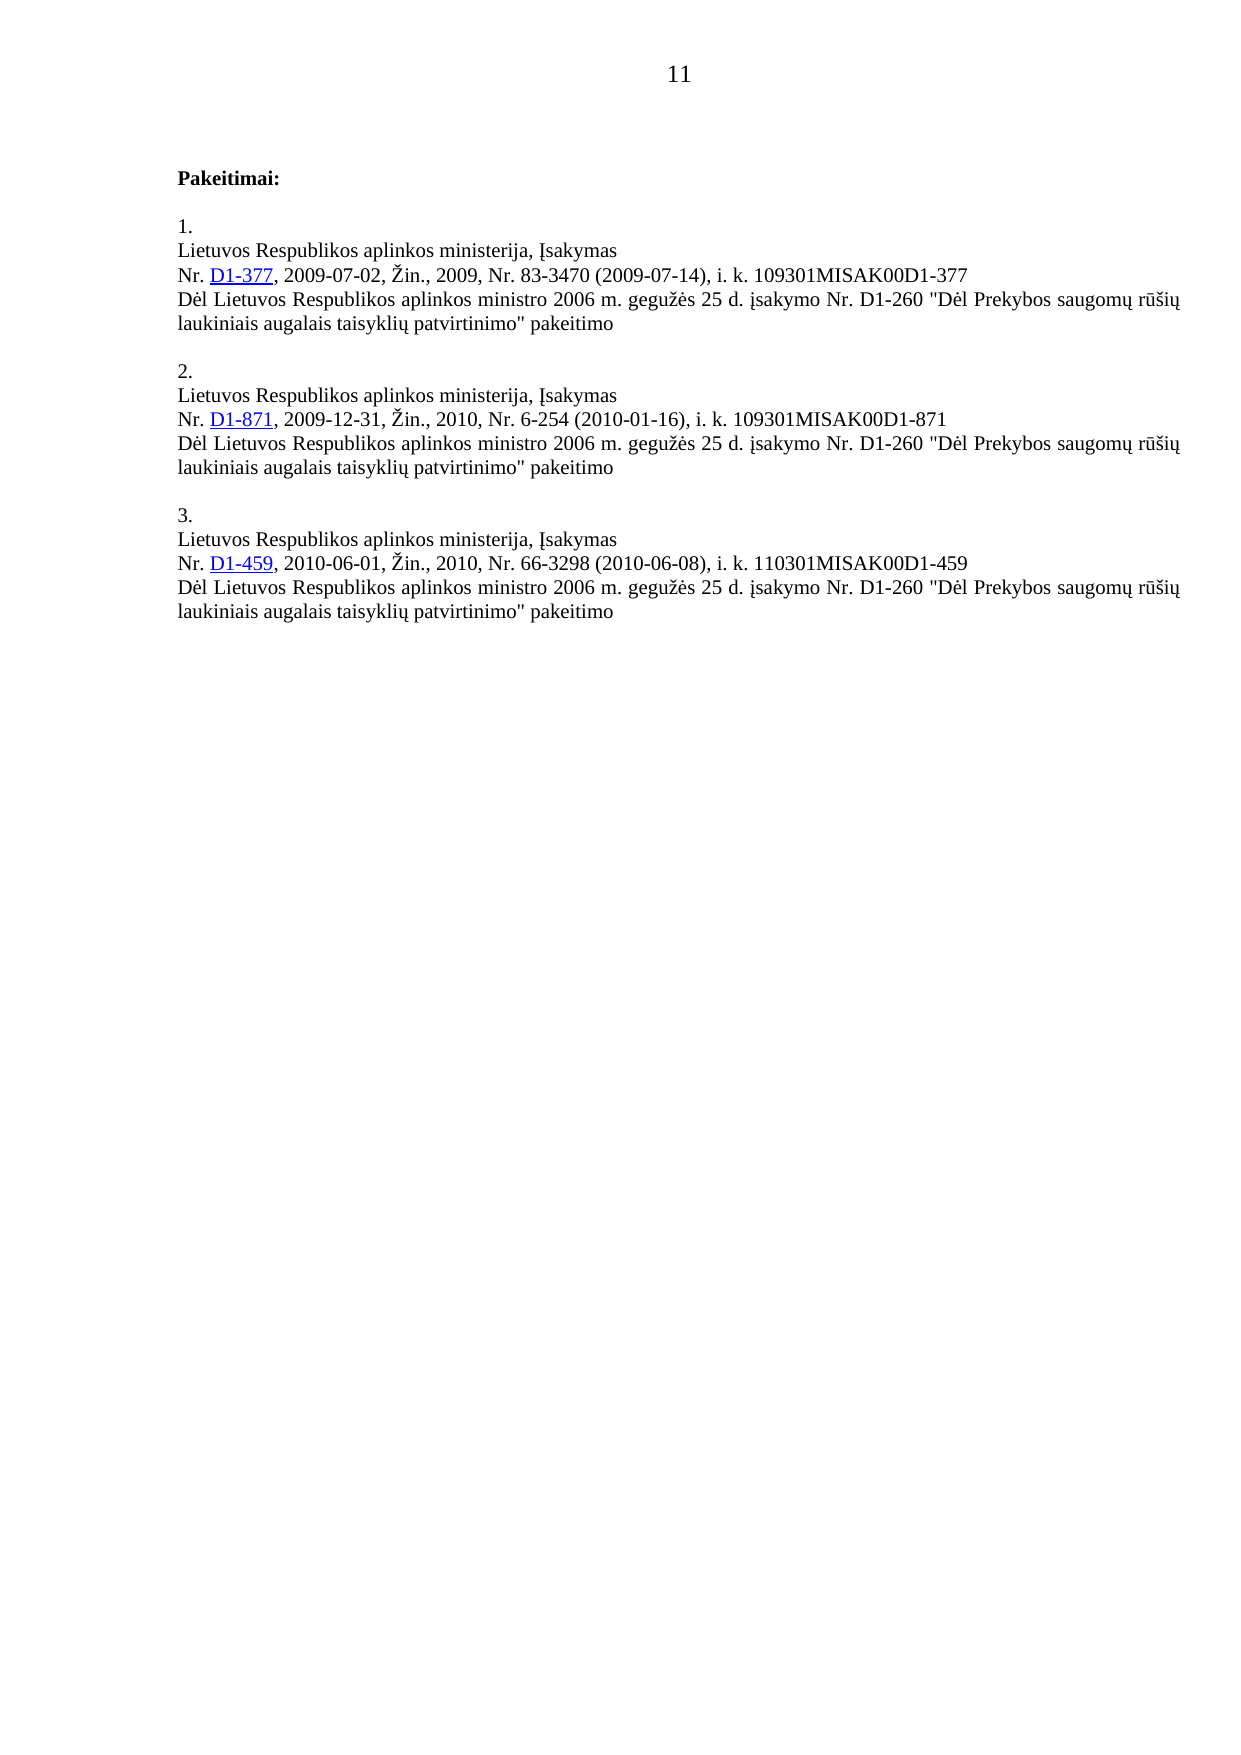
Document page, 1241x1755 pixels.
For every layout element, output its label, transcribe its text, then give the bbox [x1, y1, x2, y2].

text Nr. D1-459, 2010-06-01, Žin., 2010, Nr. 66-3298 (2010-06-08), i. k. 110301MISAK00D1-459 [177, 551, 1181, 575]
text 3. [177, 503, 1181, 527]
text Dėl Lietuvos Respublikos aplinkos ministro 2006 m. gegužės 25 d. įsakymo Nr. D1-260 "Dėl Prekybos saugomų rūšių laukiniais augalais taisyklių patvirtinimo" pakeitimo [177, 287, 1181, 335]
text Lietuvos Respublikos aplinkos ministerija, Įsakymas [177, 238, 1181, 262]
text Pakeitimai: [177, 166, 1181, 190]
text Nr. D1-377, 2009-07-02, Žin., 2009, Nr. 83-3470 (2009-07-14), i. k. 109301MISAK00D1-377 [177, 262, 1181, 287]
text Dėl Lietuvos Respublikos aplinkos ministro 2006 m. gegužės 25 d. įsakymo Nr. D1-260 "Dėl Prekybos saugomų rūšių laukiniais augalais taisyklių patvirtinimo" pakeitimo [177, 575, 1181, 623]
text 1. [177, 214, 1181, 238]
text Dėl Lietuvos Respublikos aplinkos ministro 2006 m. gegužės 25 d. įsakymo Nr. D1-260 "Dėl Prekybos saugomų rūšių laukiniais augalais taisyklių patvirtinimo" pakeitimo [177, 431, 1181, 479]
text Lietuvos Respublikos aplinkos ministerija, Įsakymas [177, 383, 1181, 407]
text Lietuvos Respublikos aplinkos ministerija, Įsakymas [177, 527, 1181, 551]
text 2. [177, 359, 1181, 383]
text Nr. D1-871, 2009-12-31, Žin., 2010, Nr. 6-254 (2010-01-16), i. k. 109301MISAK00D1-871 [177, 407, 1181, 431]
